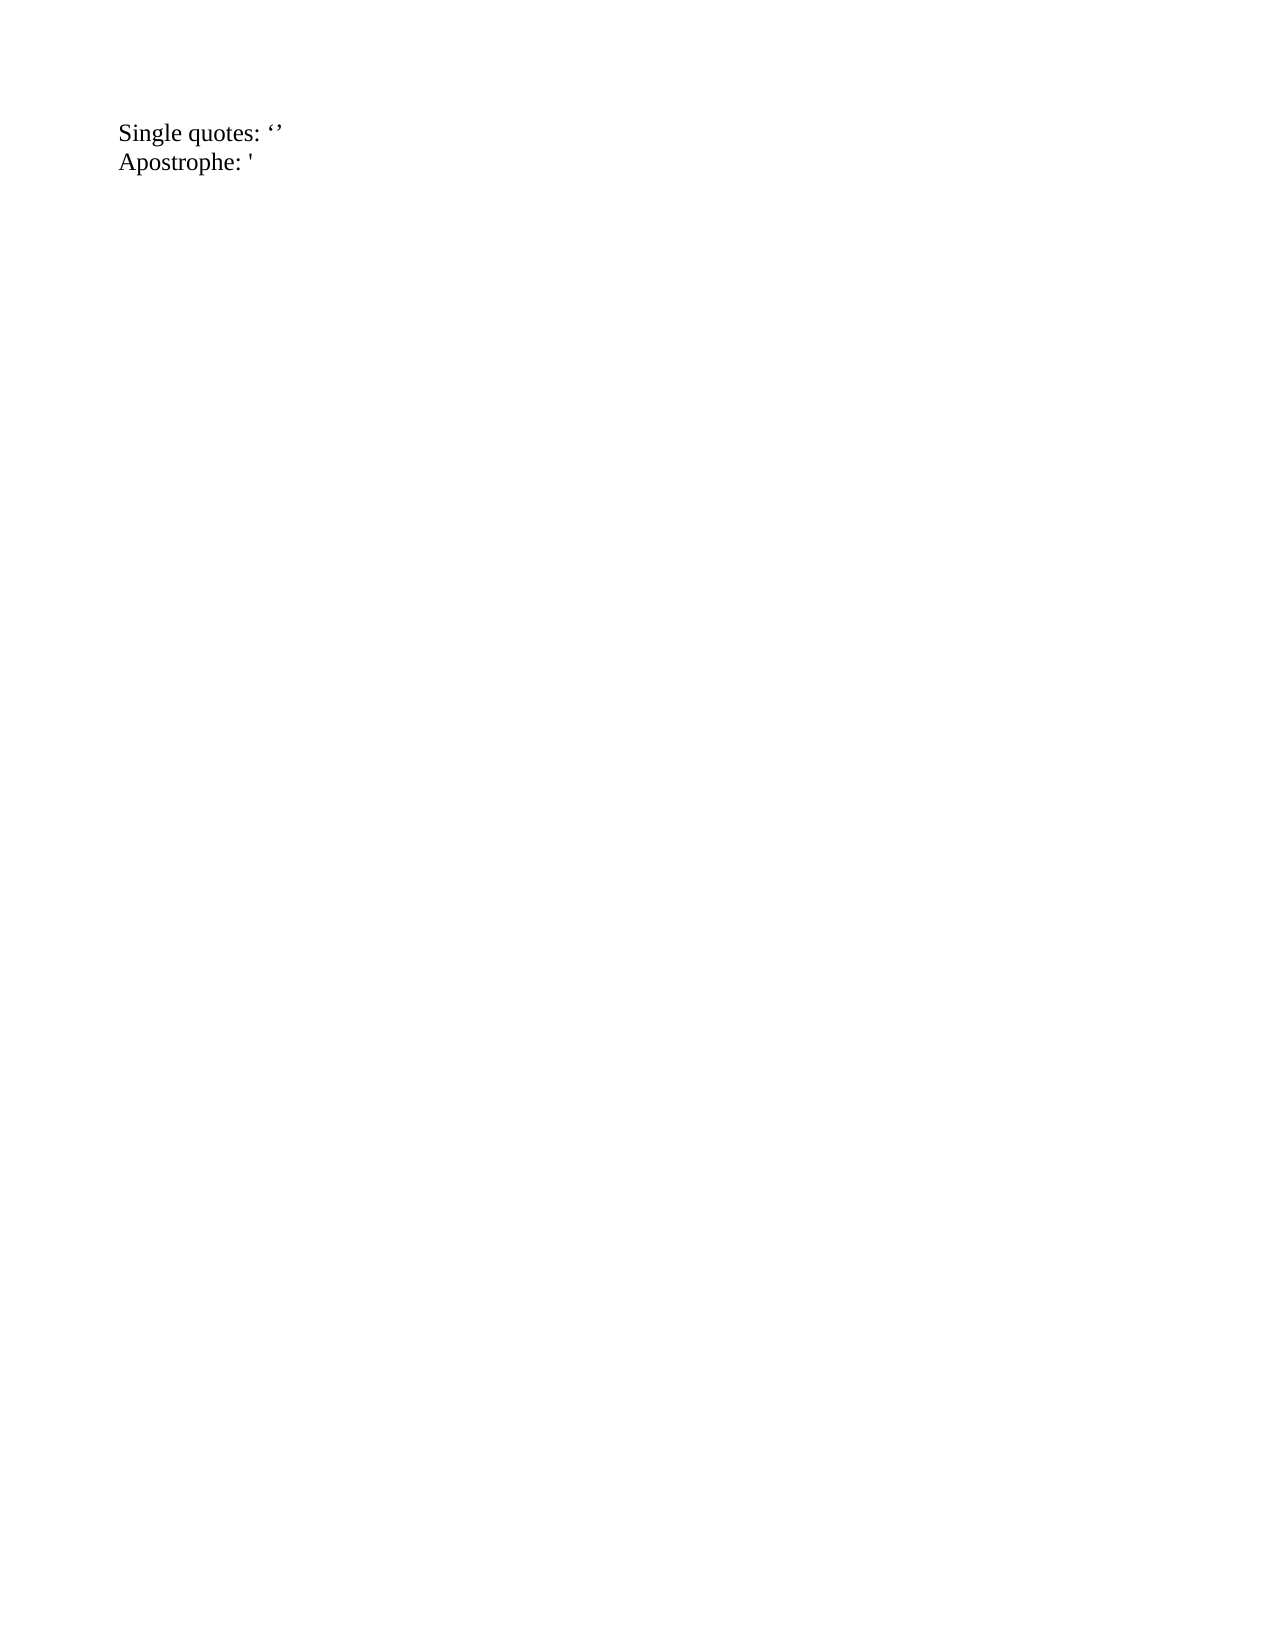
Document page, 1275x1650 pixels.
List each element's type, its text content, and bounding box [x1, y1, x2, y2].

text Single quotes: ‘’ [118, 118, 1157, 147]
text Apostrophe: ' [118, 147, 1157, 176]
